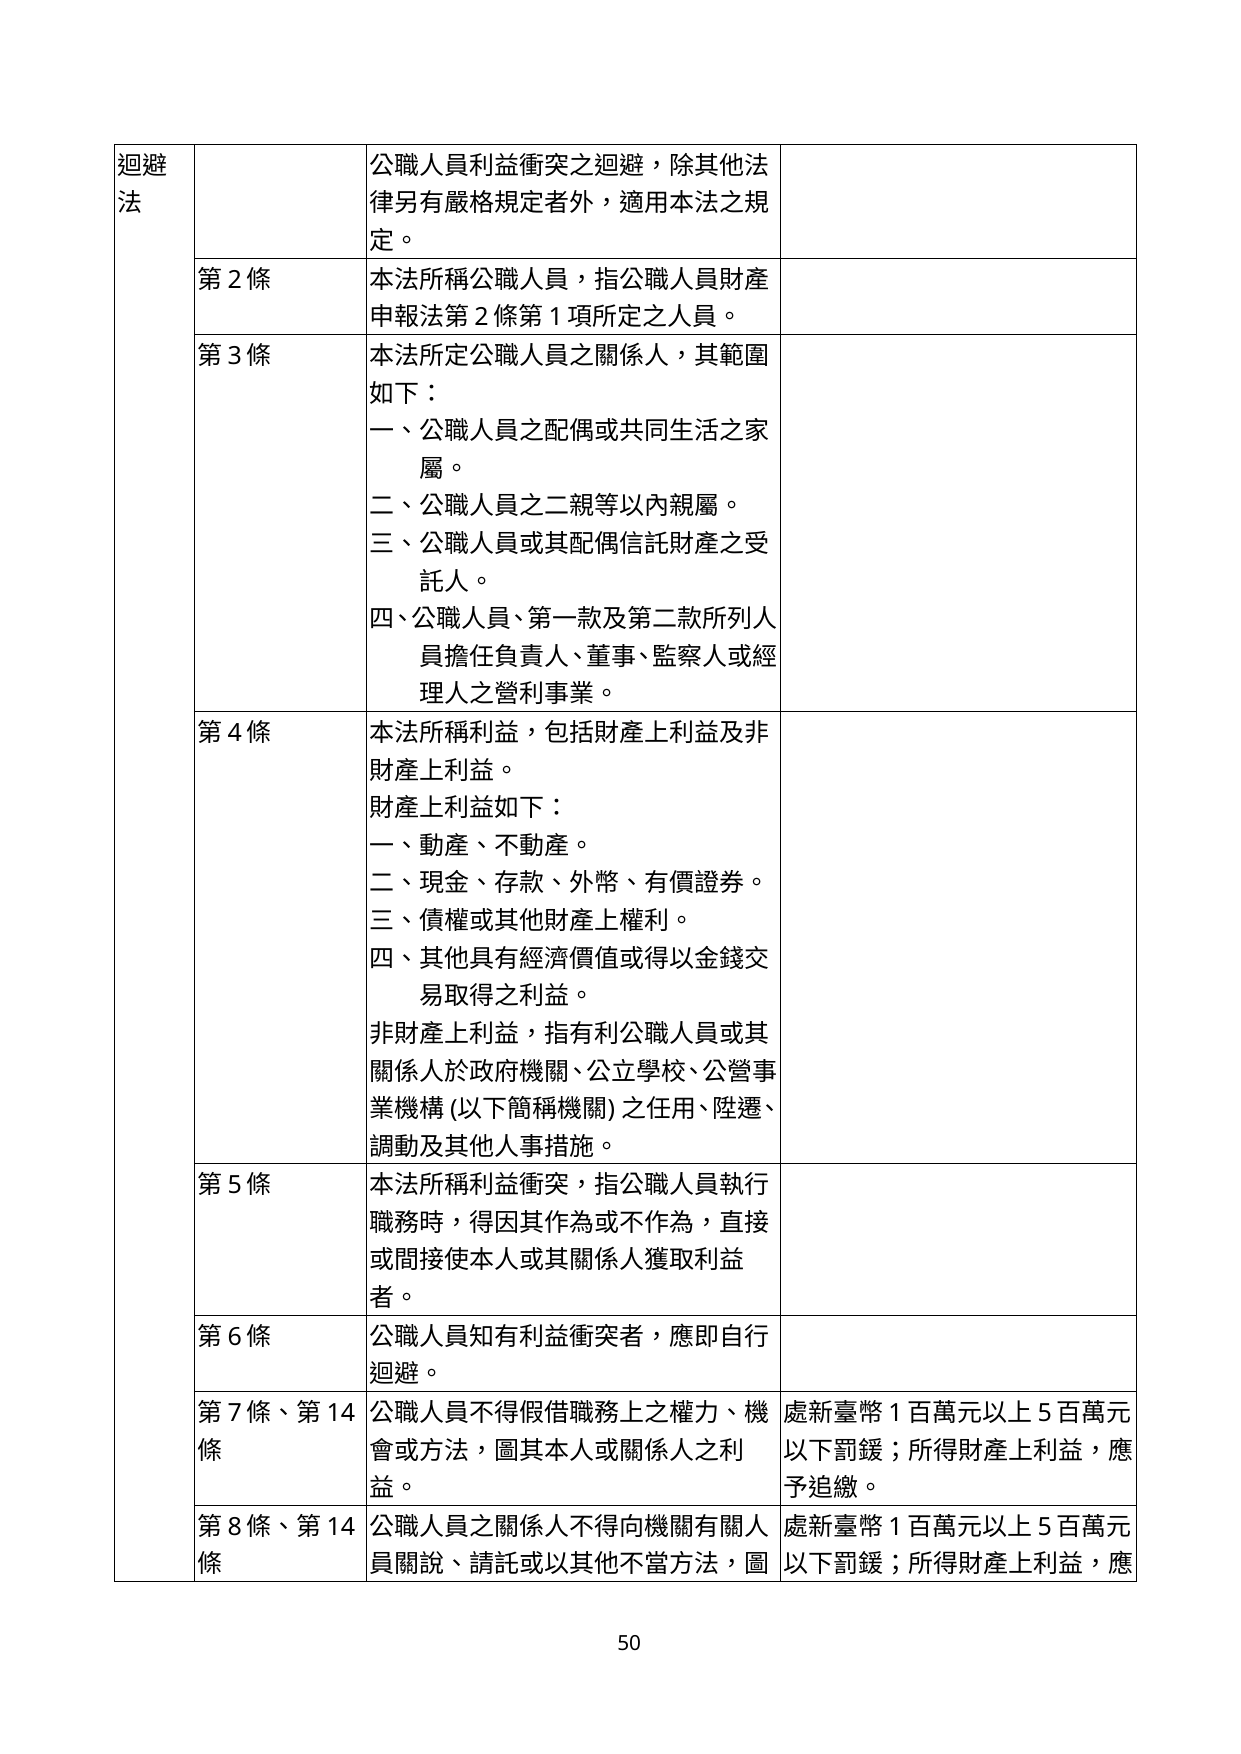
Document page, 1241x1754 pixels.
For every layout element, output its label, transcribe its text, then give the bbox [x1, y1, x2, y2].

table_cell 本法所定公職人員之關係人，其範圍如下： 一、公職人員之配偶或共同生活之家屬。 二、公職人員之二親等以內親屬。 三、公職人員或其配偶信託財產之受託人。 四、公職人員、第一款及第二款所列人員擔任負責人、董事、監察人或經理人之營利事業。 [367, 335, 780, 711]
table_cell 第4條 [195, 712, 366, 1163]
table_cell 第8條、第14條 [195, 1506, 366, 1581]
table_cell 處新臺幣1百萬元以上5百萬元以下罰鍰；所得財產上利益，應予追繳。 [781, 1392, 1136, 1505]
table_cell [781, 259, 1136, 334]
table_cell [781, 712, 1136, 1163]
table_cell 公職人員利益衝突之迴避，除其他法律另有嚴格規定者外，適用本法之規定。 [367, 145, 780, 257]
table_cell [781, 145, 1136, 257]
table_cell [781, 1316, 1136, 1391]
table_cell 第7條、第14條 [195, 1392, 366, 1505]
table_cell 第5條 [195, 1164, 366, 1314]
table_cell 第6條 [195, 1316, 366, 1391]
table_cell 迴避法 [115, 145, 194, 1581]
table_cell 公職人員之關係人不得向機關有關人員關說、請託或以其他不當方法，圖 [367, 1506, 780, 1581]
table_cell 處新臺幣1百萬元以上5百萬元以下罰鍰；所得財產上利益，應 [781, 1506, 1136, 1581]
table_cell 公職人員不得假借職務上之權力、機會或方法，圖其本人或關係人之利益。 [367, 1392, 780, 1505]
table_cell [781, 1164, 1136, 1314]
table_cell 本法所稱利益，包括財產上利益及非財產上利益。 財產上利益如下： 一、動產、不動產。 二、現金、存款、外幣、有價證券。 三、債權或其他財產上權利。 四、其他具有經濟價值或得以金錢交易取得之利益。 非財產上利益，指有利公職人員或其關係人於政府機關、公立學校、公營事業機構 (以下簡稱機關) 之任用、陞遷、調動及其他人事措施。 [367, 712, 780, 1163]
table_cell [195, 145, 366, 257]
table_cell 公職人員知有利益衝突者，應即自行迴避。 [367, 1316, 780, 1391]
table_cell 本法所稱利益衝突，指公職人員執行職務時，得因其作為或不作為，直接或間接使本人或其關係人獲取利益者。 [367, 1164, 780, 1314]
table_cell [781, 335, 1136, 711]
table_cell 本法所稱公職人員，指公職人員財產申報法第2條第1項所定之人員。 [367, 259, 780, 334]
table_cell 第2條 [195, 259, 366, 334]
table_cell 第3條 [195, 335, 366, 711]
